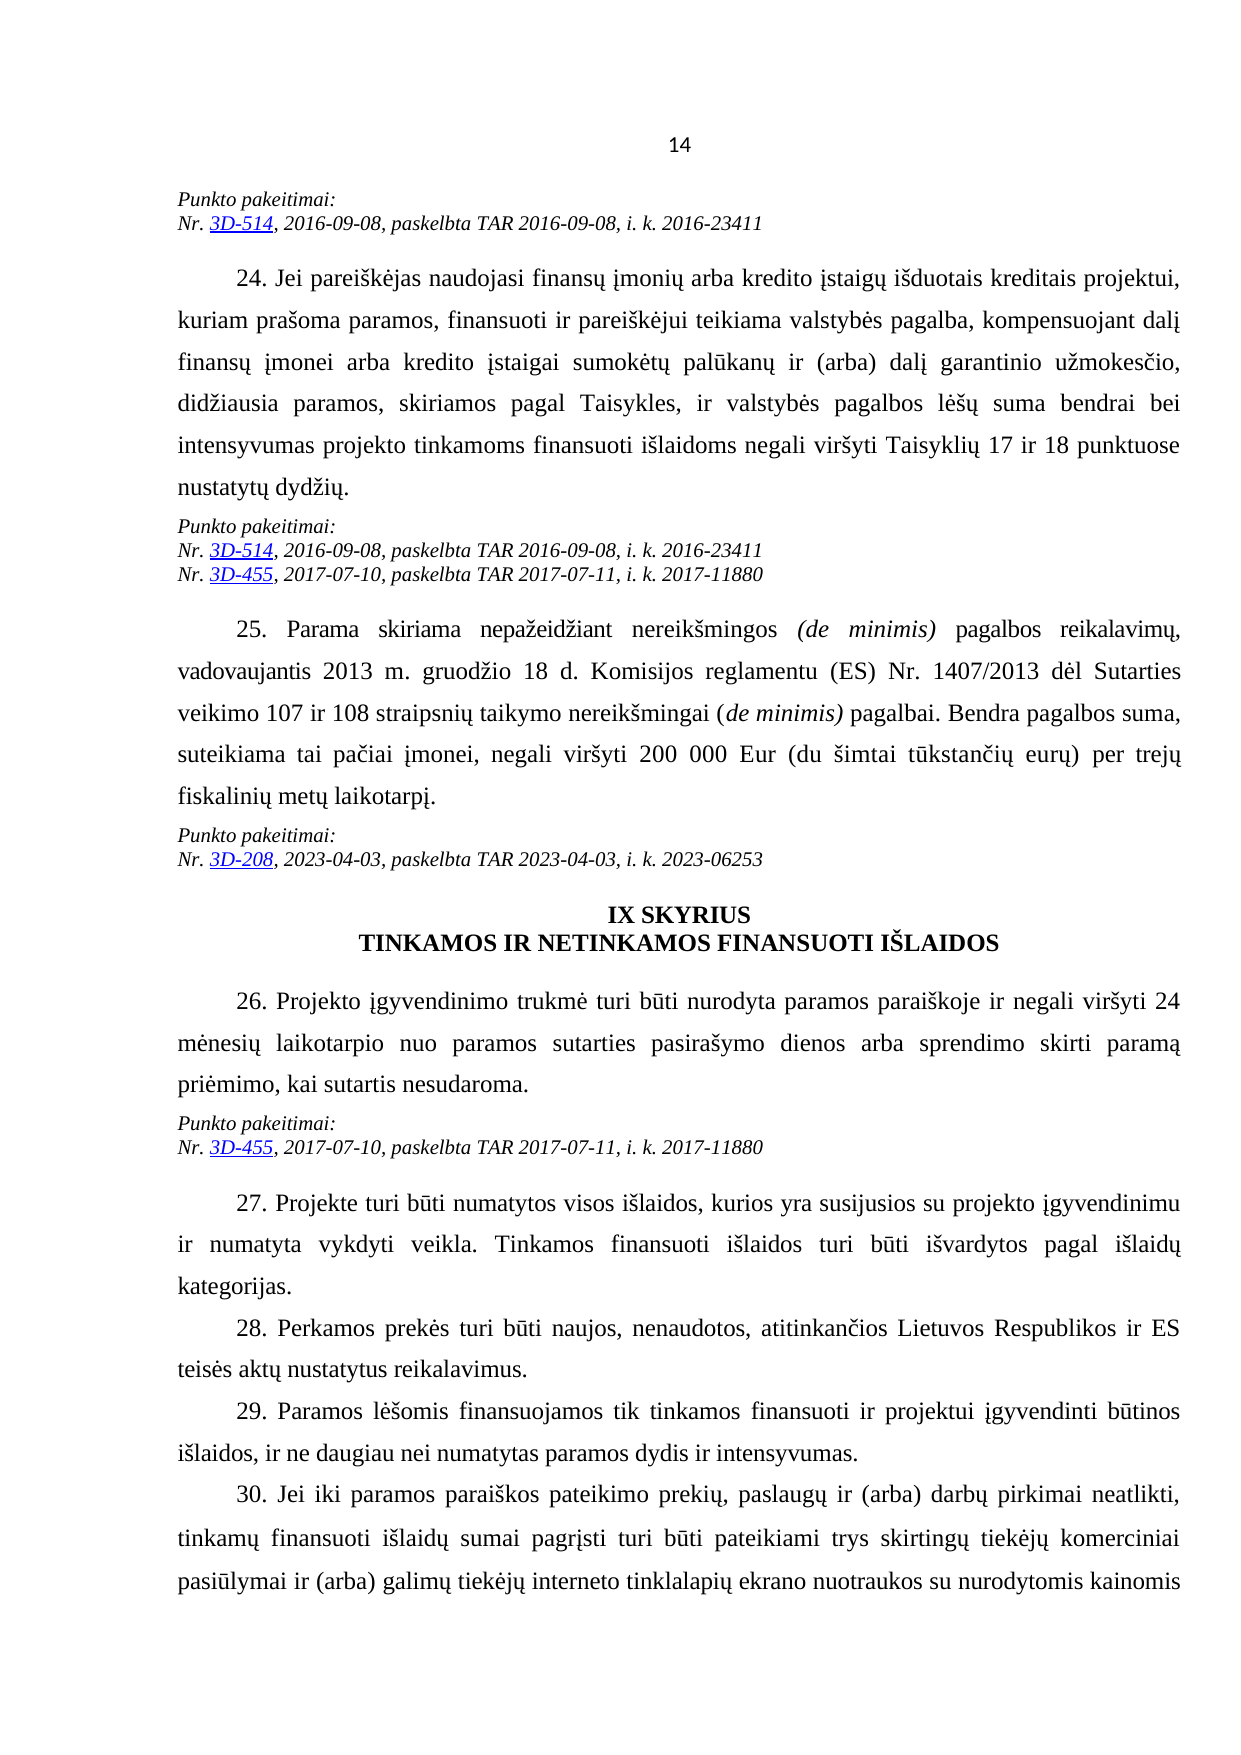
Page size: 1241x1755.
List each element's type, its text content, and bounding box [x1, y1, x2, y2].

text 29. Paramos lėšomis finansuojamos tik tinkamos finansuoti ir projektui įgyvendinti būtinos išlaidos, ir ne daugiau nei numatytas paramos dydis ir intensyvumas. [177, 1396, 1181, 1467]
text 27. Projekte turi būti numatytos visos išlaidos, kurios yra susijusios su projekto įgyvendinimu ir numatyta vykdyti veikla. Tinkamos finansuoti išlaidos turi būti išvardytos pagal išlaidų kategorijas. [177, 1188, 1181, 1300]
text Punkto pakeitimai: [177, 1111, 1181, 1135]
text Punkto pakeitimai: [177, 513, 1181, 538]
text TINKAMOS IR NETINKAMOS FINANSUOTI IŠLAIDOS [177, 928, 1181, 957]
text Nr. 3D-514, 2016-09-08, paskelbta TAR 2016-09-08, i. k. 2016-23411 [177, 211, 1181, 235]
text IX SKYRIUS [177, 900, 1181, 928]
text 28. Perkamos prekės turi būti naujos, nenaudotos, atitinkančios Lietuvos Respublikos ir ES teisės aktų nustatytus reikalavimus. [177, 1313, 1181, 1383]
text 26. Projekto įgyvendinimo trukmė turi būti nurodyta paramos paraiškoje ir negali viršyti 24 mėnesių laikotarpio nuo paramos sutarties pasirašymo dienos arba sprendimo skirti paramą priėmimo, kai sutartis nesudaroma. [177, 986, 1181, 1098]
text Punkto pakeitimai: [177, 823, 1181, 847]
text Nr. 3D-455, 2017-07-10, paskelbta TAR 2017-07-11, i. k. 2017-11880 [177, 1135, 1181, 1159]
text Punkto pakeitimai: [177, 187, 1181, 211]
text Nr. 3D-514, 2016-09-08, paskelbta TAR 2016-09-08, i. k. 2016-23411 [177, 538, 1181, 562]
text 25. Parama skiriama nepažeidžiant nereikšmingos (de minimis) pagalbos reikalavimų, vadovaujantis 2013 m. gruodžio 18 d. Komisijos reglamentu (ES) Nr. 1407/2013 dėl Sutarties veikimo 107 ir 108 straipsnių taikymo nereikšmingai (de minimis) pagalbai. Bendra pagalbos suma, suteikiama tai pačiai įmonei, negali viršyti 200 000 Eur (du šimtai tūkstančių eurų) per trejų fiskalinių metų laikotarpį. [177, 614, 1181, 810]
text 24. Jei pareiškėjas naudojasi finansų įmonių arba kredito įstaigų išduotais kreditais projektui, kuriam prašoma paramos, finansuoti ir pareiškėjui teikiama valstybės pagalba, kompensuojant dalį finansų įmonei arba kredito įstaigai sumokėtų palūkanų ir (arba) dalį garantinio užmokesčio, didžiausia paramos, skiriamos pagal Taisykles, ir valstybės pagalbos lėšų suma bendrai bei intensyvumas projekto tinkamoms finansuoti išlaidoms negali viršyti Taisyklių 17 ir 18 punktuose nustatytų dydžių. [177, 263, 1181, 501]
text 30. Jei iki paramos paraiškos pateikimo prekių, paslaugų ir (arba) darbų pirkimai neatlikti, tinkamų finansuoti išlaidų sumai pagrįsti turi būti pateikiami trys skirtingų tiekėjų komerciniai pasiūlymai ir (arba) galimų tiekėjų interneto tinklalapių ekrano nuotraukos su nurodytomis kainomis [177, 1479, 1181, 1594]
text Nr. 3D-208, 2023-04-03, paskelbta TAR 2023-04-03, i. k. 2023-06253 [177, 847, 1181, 871]
text Nr. 3D-455, 2017-07-10, paskelbta TAR 2017-07-11, i. k. 2017-11880 [177, 562, 1181, 586]
